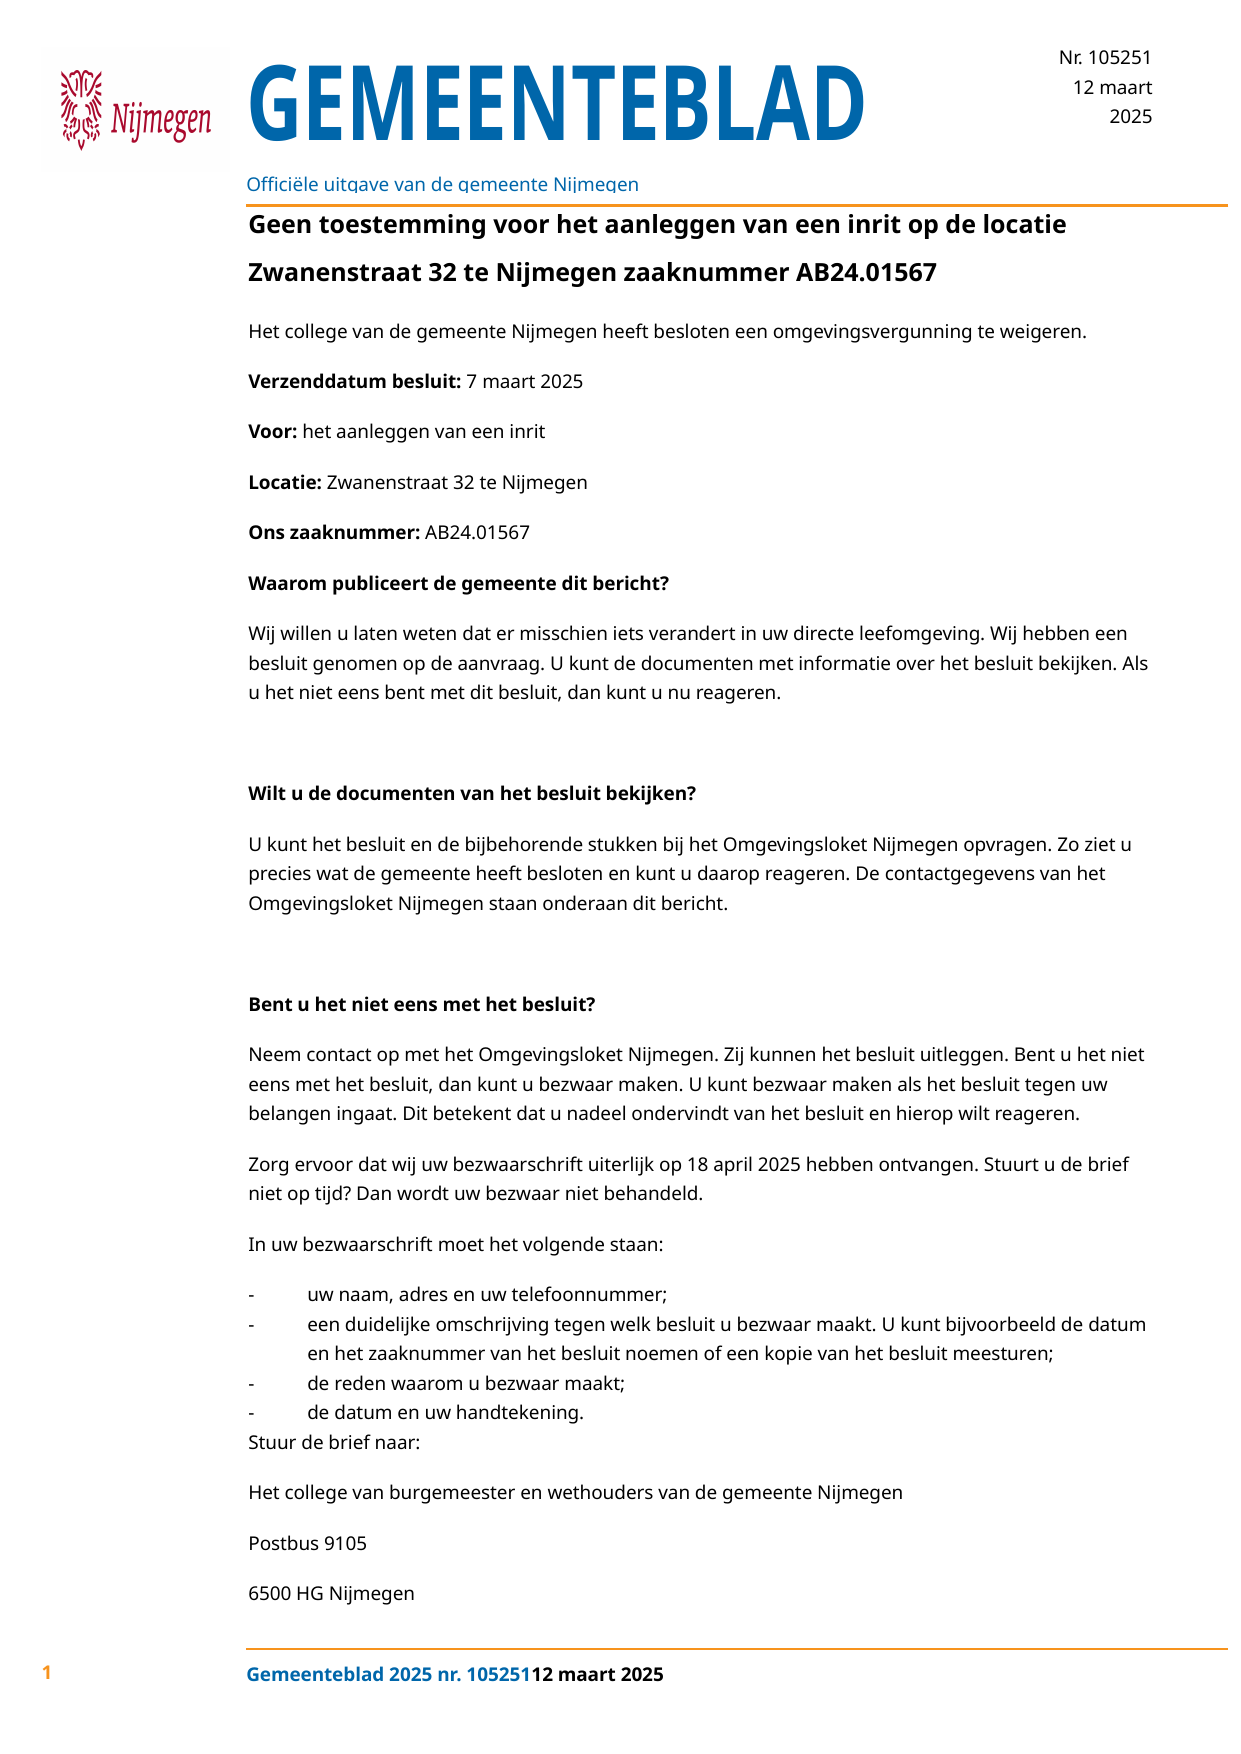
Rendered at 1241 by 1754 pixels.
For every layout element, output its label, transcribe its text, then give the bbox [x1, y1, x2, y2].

text Zorg ervoor dat wij uw bezwaarschrift uiterlijk op 18 april 2025 hebben ontvangen. Stuurt u de brief niet op tijd? Dan wordt uw bezwaar niet behandeld. [248, 1151, 1152, 1206]
text U kunt het besluit en de bijbehorende stukken bij het Omgevingsloket Nijmegen opvragen. Zo ziet u precies wat de gemeente heeft besloten en kunt u daarop reageren. De contactgegevens van het Omgevingsloket Nijmegen staan onderaan dit bericht. [248, 831, 1152, 916]
text Wilt u de documenten van het besluit bekijken? [248, 780, 1152, 806]
text Voor: het aanleggen van een inrit [248, 419, 1152, 444]
text Bent u het niet eens met het besluit? [248, 991, 1152, 1017]
text Wij willen u laten weten dat er misschien iets verandert in uw directe leefomgeving. Wij hebben een besluit genomen op de aanvraag. U kunt de documenten met informatie over het besluit bekijken. Als u het niet eens bent met dit besluit, dan kunt u nu reageren. [248, 620, 1152, 705]
text Stuur de brief naar: [248, 1429, 1152, 1455]
text 6500 HG Nijmegen [248, 1580, 1152, 1606]
text Ons zaaknummer: AB24.01567 [248, 519, 1152, 545]
text Neem contact op met het Omgevingsloket Nijmegen. Zij kunnen het besluit uitleggen. Bent u het niet eens met het besluit, dan kunt u bezwaar maken. U kunt bezwaar maken als het besluit tegen uw belangen ingaat. Dit betekent dat u nadeel ondervindt van het besluit en hierop wilt reageren. [248, 1041, 1152, 1126]
text Locatie: Zwanenstraat 32 te Nijmegen [248, 469, 1152, 495]
text Het college van burgemeester en wethouders van de gemeente Nijmegen [248, 1479, 1152, 1505]
text Verzenddatum besluit: 7 maart 2025 [248, 368, 1152, 394]
text Het college van de gemeente Nijmegen heeft besloten een omgevingsvergunning te weigeren. [248, 318, 1152, 344]
list de datum en uw handtekening. [248, 1399, 1152, 1425]
text In uw bezwaarschrift moet het volgende staan: [248, 1231, 1152, 1257]
list een duidelijke omschrijving tegen welk besluit u bezwaar maakt. U kunt bijvoorbeeld de datum en het zaaknummer van het besluit noemen of een kopie van het besluit meesturen; [248, 1311, 1152, 1366]
text Waarom publiceert de gemeente dit bericht? [248, 570, 1152, 596]
list de reden waarom u bezwaar maakt; [248, 1370, 1152, 1396]
list uw naam, adres en uw telefoonnummer; [248, 1281, 1152, 1307]
picture [41, 47, 231, 172]
text Geen toestemming voor het aanleggen van een inrit op de locatie Zwanenstraat 32 te Nijmegen zaaknummer AB24.01567 [248, 207, 1152, 288]
text Postbus 9105 [248, 1530, 1152, 1556]
